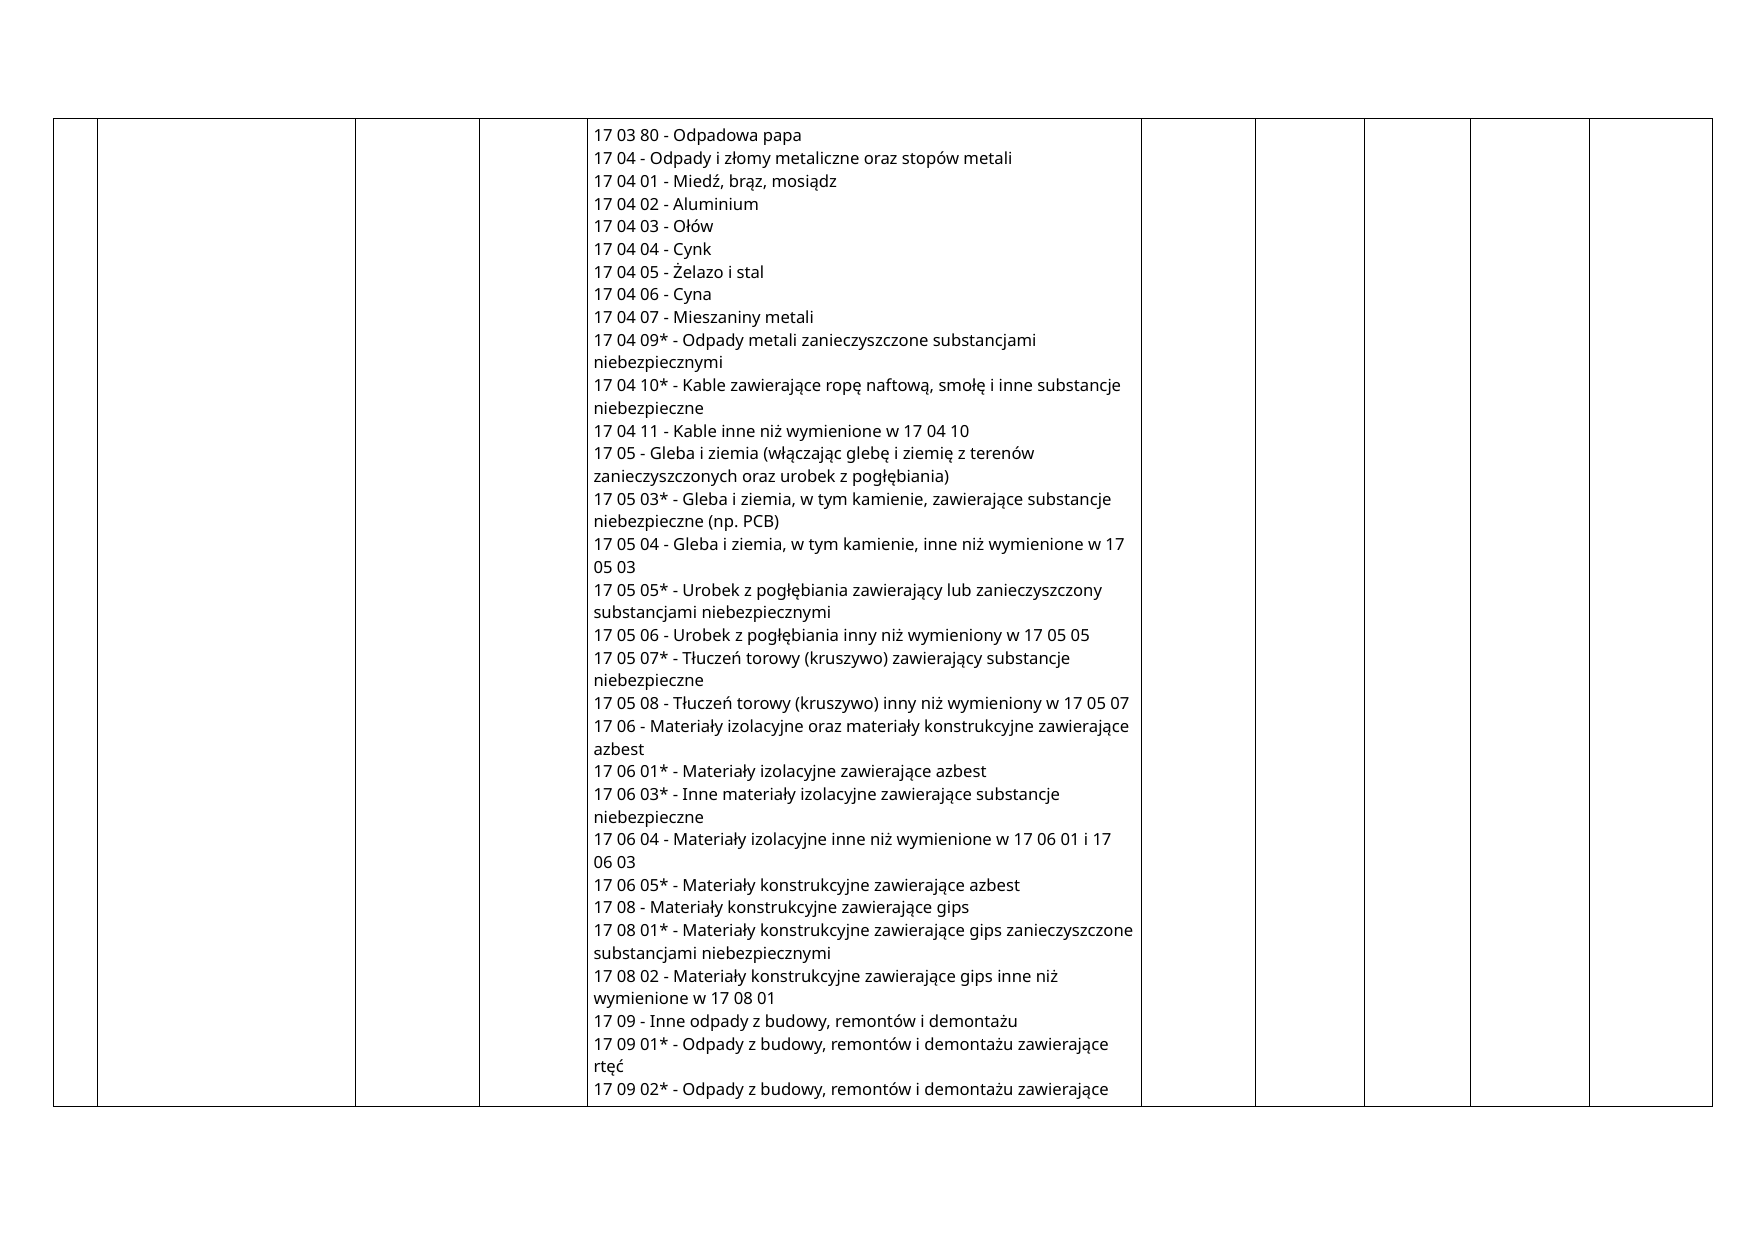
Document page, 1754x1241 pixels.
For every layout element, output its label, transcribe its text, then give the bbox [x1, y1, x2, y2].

table_cell [1590, 119, 1712, 1106]
table_cell [1365, 119, 1470, 1106]
table_cell [480, 119, 587, 1106]
table_cell [1471, 119, 1589, 1106]
table_cell [1256, 119, 1364, 1106]
table_cell [356, 119, 479, 1106]
table_cell [98, 119, 355, 1106]
table_cell [54, 119, 97, 1106]
table_cell 17 03 80 - Odpadowa papa 17 04 - Odpady i złomy metaliczne oraz stopów metali 17 04 01 - Miedź, brąz, mosiądz 17 04 02 - Aluminium 17 04 03 - Ołów 17 04 04 - Cynk 17 04 05 - Żelazo i stal 17 04 06 - Cyna 17 04 07 - Mieszaniny metali 17 04 09* - Odpady metali zanieczyszczone substancjami niebezpiecznymi 17 04 10* - Kable zawierające ropę naftową, smołę i inne substancje niebezpieczne 17 04 11 - Kable inne niż wymienione w 17 04 10 17 05 - Gleba i ziemia (włączając glebę i ziemię z terenów zanieczyszczonych oraz urobek z pogłębiania) 17 05 03* - Gleba i ziemia, w tym kamienie, zawierające substancje niebezpieczne (np. PCB) 17 05 04 - Gleba i ziemia, w tym kamienie, inne niż wymienione w 17 05 03 17 05 05* - Urobek z pogłębiania zawierający lub zanieczyszczony substancjami niebezpiecznymi 17 05 06 - Urobek z pogłębiania inny niż wymieniony w 17 05 05 17 05 07* - Tłuczeń torowy (kruszywo) zawierający substancje niebezpieczne 17 05 08 - Tłuczeń torowy (kruszywo) inny niż wymieniony w 17 05 07 17 06 - Materiały izolacyjne oraz materiały konstrukcyjne zawierające azbest 17 06 01* - Materiały izolacyjne zawierające azbest 17 06 03* - Inne materiały izolacyjne zawierające substancje niebezpieczne 17 06 04 - Materiały izolacyjne inne niż wymienione w 17 06 01 i 17 06 03 17 06 05* - Materiały konstrukcyjne zawierające azbest 17 08 - Materiały konstrukcyjne zawierające gips 17 08 01* - Materiały konstrukcyjne zawierające gips zanieczyszczone substancjami niebezpiecznymi 17 08 02 - Materiały konstrukcyjne zawierające gips inne niż wymienione w 17 08 01 17 09 - Inne odpady z budowy, remontów i demontażu 17 09 01* - Odpady z budowy, remontów i demontażu zawierające rtęć 17 09 02* - Odpady z budowy, remontów i demontażu zawierające [588, 119, 1141, 1106]
table_cell [1142, 119, 1255, 1106]
